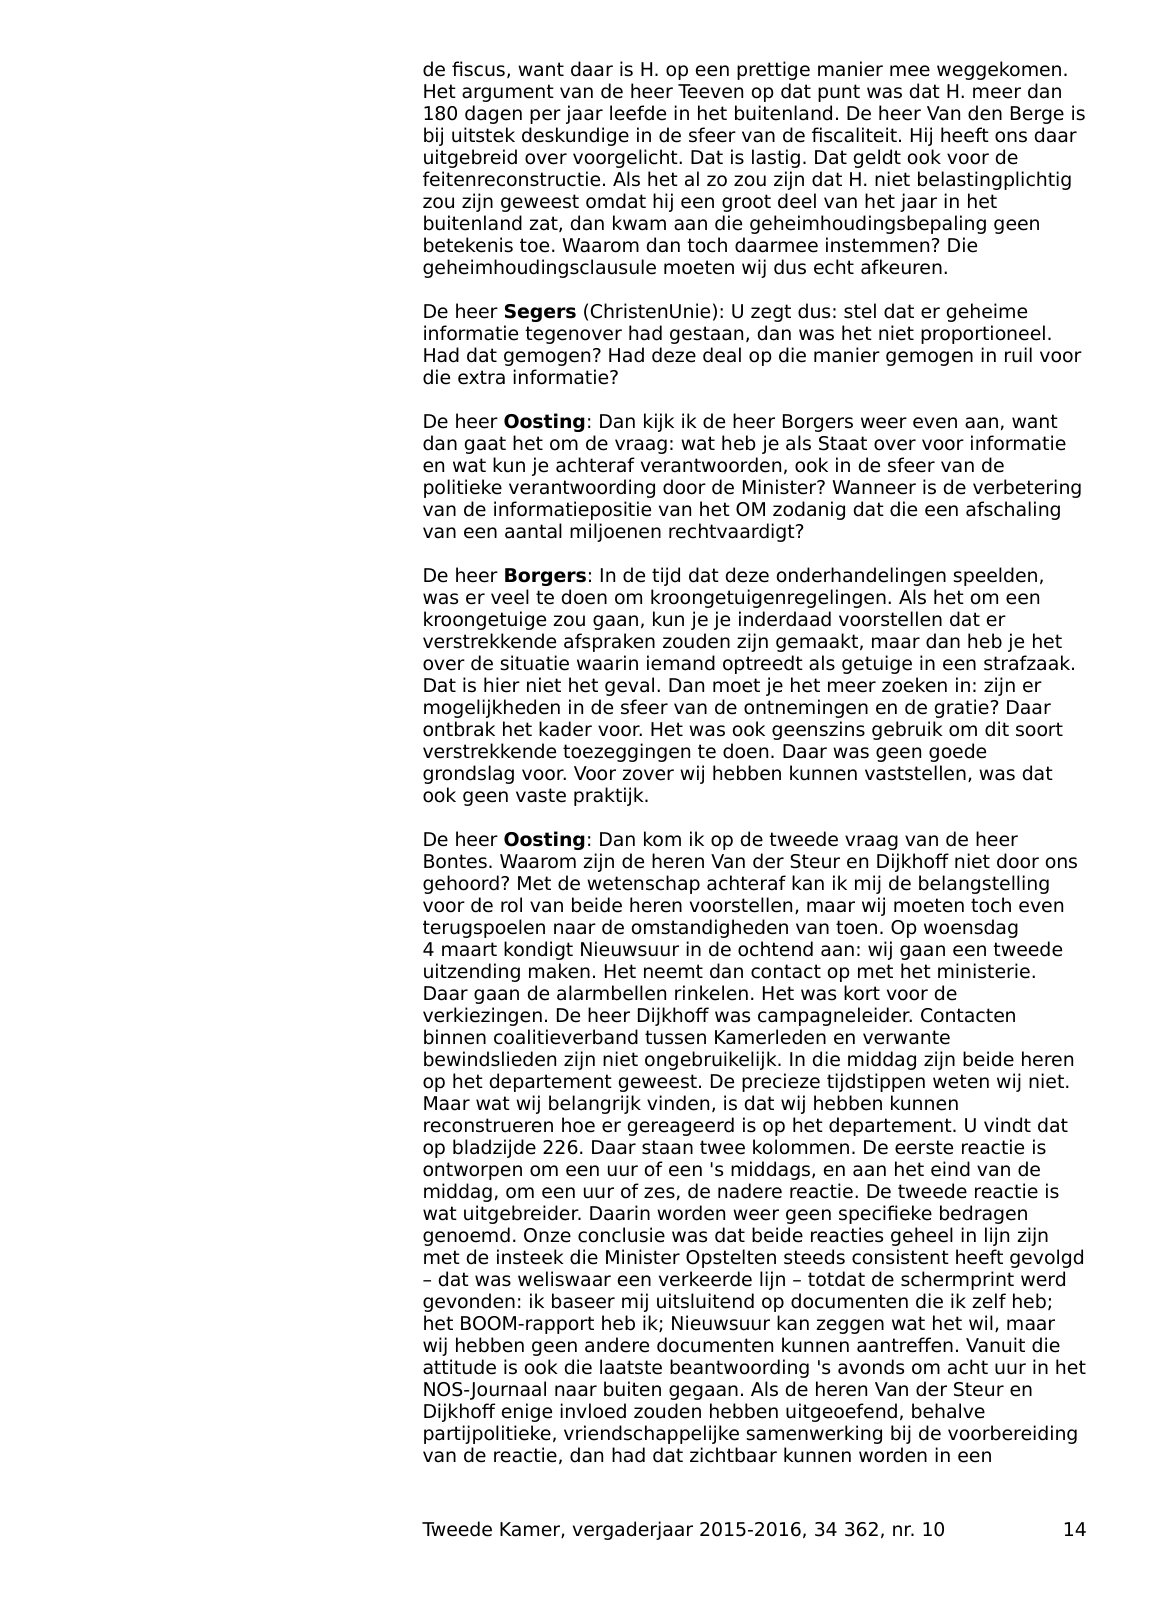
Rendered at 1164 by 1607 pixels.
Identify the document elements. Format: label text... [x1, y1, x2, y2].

text Maar wat wij belangrijk vinden, is dat wij hebben kunnen reconstrueren hoe er gereageerd is op het departement. U vindt dat op bladzijde 226. Daar staan twee kolommen. De eerste reactie is ontworpen om een uur of een 's middags, en aan het eind van de middag, om een uur of zes, de nadere reactie. De tweede reactie is wat uitgebreider. Daarin worden weer geen specifieke bedragen genoemd. Onze conclusie was dat beide reacties geheel in lijn zijn met de insteek die Minister Opstelten steeds consistent heeft gevolgd – dat was weliswaar een verkeerde lijn – totdat de schermprint werd gevonden: ik baseer mij uitsluitend op documenten die ik zelf heb; het BOOM-rapport heb ik; Nieuwsuur kan zeggen wat het wil, maar wij hebben geen andere documenten kunnen aantreffen. Vanuit die attitude is ook die laatste beantwoording 's avonds om acht uur in het NOS-Journaal naar buiten gegaan. Als de heren Van der Steur en Dijkhoff enige invloed zouden hebben uitgeoefend, behalve partijpolitieke, vriendschappelijke samenwerking bij de voorbereiding van de reactie, dan had dat zichtbaar kunnen worden in een [422, 1093, 1087, 1467]
text De heer Borgers: In de tijd dat deze onderhandelingen speelden, was er veel te doen om kroongetuigenregelingen. Als het om een kroongetuige zou gaan, kun je je inderdaad voorstellen dat er verstrekkende afspraken zouden zijn gemaakt, maar dan heb je het over de situatie waarin iemand optreedt als getuige in een strafzaak. Dat is hier niet het geval. Dan moet je het meer zoeken in: zijn er mogelijkheden in de sfeer van de ontnemingen en de gratie? Daar ontbrak het kader voor. Het was ook geenszins gebruik om dit soort verstrekkende toezeggingen te doen. Daar was geen goede grondslag voor. Voor zover wij hebben kunnen vaststellen, was dat ook geen vaste praktijk. [422, 565, 1087, 807]
text De heer Oosting: Dan kom ik op de tweede vraag van de heer Bontes. Waarom zijn de heren Van der Steur en Dijkhoff niet door ons gehoord? Met de wetenschap achteraf kan ik mij de belangstelling voor de rol van beide heren voorstellen, maar wij moeten toch even terugspoelen naar de omstandigheden van toen. Op woensdag 4 maart kondigt Nieuwsuur in de ochtend aan: wij gaan een tweede uitzending maken. Het neemt dan contact op met het ministerie. Daar gaan de alarmbellen rinkelen. Het was kort voor de verkiezingen. De heer Dijkhoff was campagneleider. Contacten binnen coalitieverband tussen Kamerleden en verwante bewindslieden zijn niet ongebruikelijk. In die middag zijn beide heren op het departement geweest. De precieze tijdstippen weten wij niet. [422, 829, 1087, 1093]
text De heer Segers (ChristenUnie): U zegt dus: stel dat er geheime informatie tegenover had gestaan, dan was het niet proportioneel. Had dat gemogen? Had deze deal op die manier gemogen in ruil voor die extra informatie? [422, 301, 1087, 389]
text De heer Oosting: Dan kijk ik de heer Borgers weer even aan, want dan gaat het om de vraag: wat heb je als Staat over voor informatie en wat kun je achteraf verantwoorden, ook in de sfeer van de politieke verantwoording door de Minister? Wanneer is de verbetering van de informatiepositie van het OM zodanig dat die een afschaling van een aantal miljoenen rechtvaardigt? [422, 411, 1087, 543]
text de fiscus, want daar is H. op een prettige manier mee weggekomen. Het argument van de heer Teeven op dat punt was dat H. meer dan 180 dagen per jaar leefde in het buitenland. De heer Van den Berge is bij uitstek deskundige in de sfeer van de fiscaliteit. Hij heeft ons daar uitgebreid over voorgelicht. Dat is lastig. Dat geldt ook voor de feitenreconstructie. Als het al zo zou zijn dat H. niet belastingplichtig zou zijn geweest omdat hij een groot deel van het jaar in het buitenland zat, dan kwam aan die geheimhoudingsbepaling geen betekenis toe. Waarom dan toch daarmee instemmen? Die geheimhoudingsclausule moeten wij dus echt afkeuren. [422, 59, 1087, 279]
